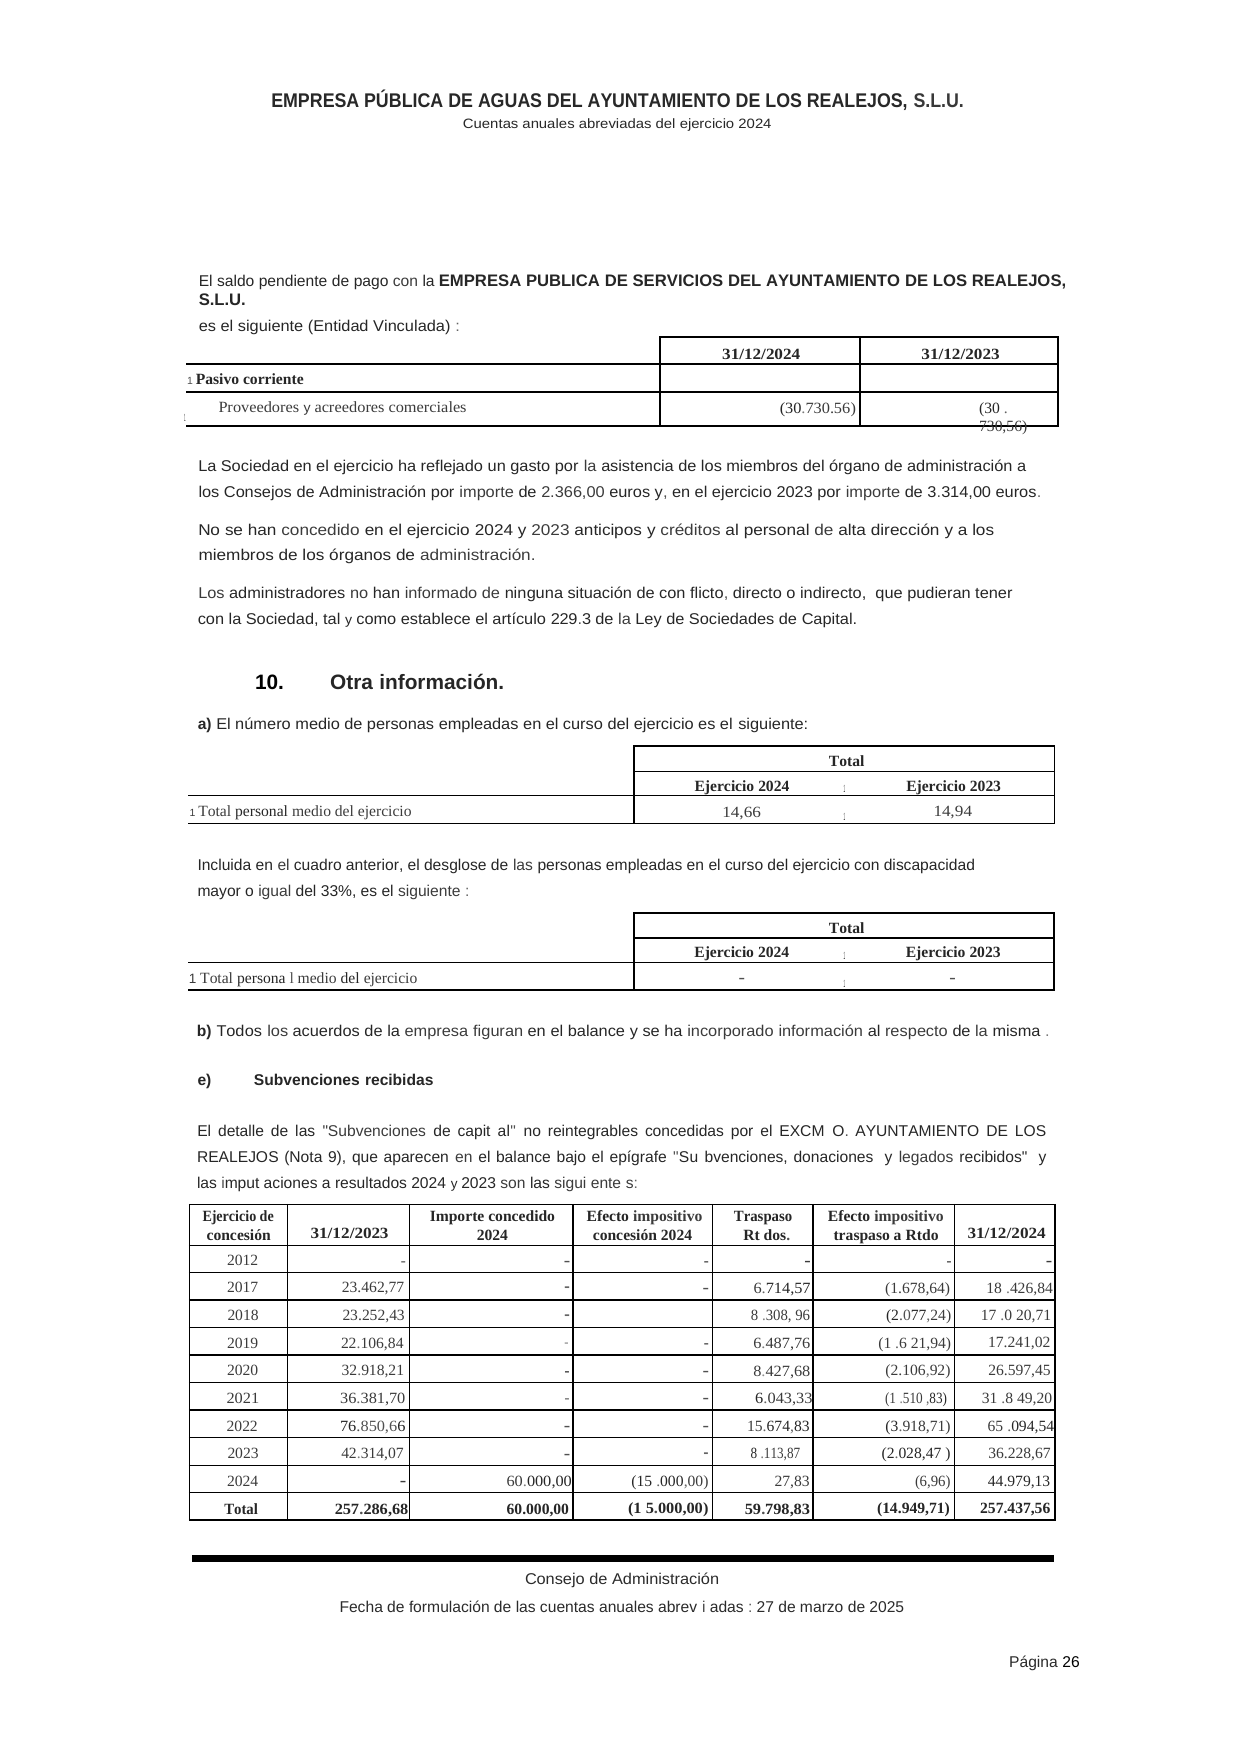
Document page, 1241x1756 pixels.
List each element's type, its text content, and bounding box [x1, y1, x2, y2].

table_cell 2019 [190, 1328, 287, 1354]
table_header [188, 912, 633, 961]
table_cell 6.487,76 [713, 1328, 812, 1354]
table_cell 2024 [190, 1466, 287, 1492]
table_cell (2.077,24) [814, 1301, 954, 1326]
table_header Efecto impositivo concesión 2024 [574, 1205, 712, 1244]
table_cell Ejercicio 2024 [635, 772, 815, 794]
table_cell [861, 365, 1057, 391]
table_cell 31 .8 49,20 [955, 1383, 1054, 1409]
table_cell 1 [815, 939, 875, 961]
table_cell - [410, 1438, 572, 1464]
table_cell 22.106,84 [288, 1328, 409, 1354]
text El detalle de las "Subvenciones de capit al" no reintegrables concedidas por el EXCM O. AYUNTAMIENTO DE LOS REALEJOS (Nota 9), que aparecen en el balance bajo el epígrafe "Su bvenciones, donaciones y legados recibidos" y las imput aciones a resultados 2024 y 2023 son las sigui ente s: [197, 1121, 1047, 1191]
table_cell - [410, 1273, 572, 1299]
list Otra información. [255, 670, 1101, 694]
table_cell - [574, 1328, 712, 1354]
table_cell (1.678,64) [814, 1273, 954, 1299]
table_cell - [875, 963, 1053, 989]
table_cell 1 [815, 796, 875, 822]
table_header 31/12/2023 [861, 338, 1057, 363]
table_cell - [713, 1246, 812, 1272]
list Todos los acuerdos de la empresa figuran en el balance y se ha incorporado información al respecto de la misma . [197, 1022, 1101, 1039]
table_cell 1 Total persona l medio del ejercicio [188, 963, 633, 989]
table_cell 60.000,00 [410, 1466, 572, 1492]
table_cell 36.381,70 [288, 1383, 409, 1409]
table_cell 18 .426,84 [955, 1273, 1054, 1299]
table_cell 76.850,66 [288, 1411, 409, 1437]
table_cell - [410, 1383, 572, 1409]
table_cell 60.000,00 [410, 1493, 572, 1519]
table_cell - [955, 1246, 1054, 1272]
table_header 31/12/2024 [955, 1205, 1054, 1244]
table_cell 14,94 [875, 796, 1054, 822]
text La Sociedad en el ejercicio ha reflejado un gasto por la asistencia de los miembros del órgano de administración a los Consejos de Administración por importe de 2.366,00 euros y, en el ejercicio 2023 por importe de 3.314,00 euros. [198, 456, 1049, 500]
table_header 31/12/2023 [288, 1205, 409, 1244]
table_cell (1 .510 ,83) [814, 1383, 954, 1409]
table_cell - [288, 1466, 409, 1492]
table_cell - [574, 1411, 712, 1437]
text 1 [1060, 412, 1101, 424]
table_cell - [410, 1246, 572, 1272]
table_cell 6.043,33 [713, 1383, 812, 1409]
subtitle e) Subvenciones recibidas [197, 1071, 1101, 1089]
table_cell 2021 [190, 1383, 287, 1409]
table_header Total [635, 914, 1053, 937]
table_cell Ejercicio 2023 [875, 772, 1054, 794]
table_cell 2023 [190, 1438, 287, 1464]
table_cell 1 Pasivo corriente [186, 365, 659, 391]
table_header Traspaso Rt dos. [713, 1205, 812, 1244]
table_cell - [814, 1246, 954, 1272]
table_cell - [410, 1301, 572, 1326]
table_cell 65 .094,54 [955, 1411, 1054, 1437]
table_cell - [288, 1246, 409, 1272]
table_cell (15 .000,00) [574, 1466, 712, 1492]
table_cell 8 .308, 96 [713, 1301, 812, 1326]
table_cell 23.252,43 [288, 1301, 409, 1326]
table_cell Total [190, 1493, 287, 1519]
table_header Efecto impositivo traspaso a Rtdo [814, 1205, 954, 1244]
text es el siguiente (Entidad Vinculada) : [199, 317, 1101, 334]
table_header Total [635, 747, 1054, 771]
table_cell 42.314,07 [288, 1438, 409, 1464]
table_cell - [574, 1383, 712, 1409]
table_header [188, 745, 633, 794]
table_cell 36.228,67 [955, 1438, 1054, 1464]
table_cell 17 .0 20,71 [955, 1301, 1054, 1326]
table_cell 17.241,02 [955, 1328, 1054, 1354]
table_header Ejercicio de concesión [190, 1205, 287, 1244]
table_cell (2.028,47 ) [814, 1438, 954, 1464]
table_cell 59.798,83 [713, 1493, 812, 1519]
table_cell - [635, 963, 815, 989]
table_cell 15.674,83 [713, 1411, 812, 1437]
table_cell 44.979,13 [955, 1466, 1054, 1492]
table_cell (3.918,71) [814, 1411, 954, 1437]
table_cell 23.462,77 [288, 1273, 409, 1299]
table_cell Ejercicio 2024 [635, 939, 815, 961]
table_cell - [410, 1356, 572, 1382]
table_cell 6.714,57 [713, 1273, 812, 1299]
text Incluida en el cuadro anterior, el desglose de las personas empleadas en el curso del ejercicio con discapacidad mayor o igual del 33%, es el siguiente : [197, 855, 980, 899]
table_cell (30 . 730,56) [861, 393, 1057, 425]
table_cell - [410, 1328, 572, 1354]
list El número medio de personas empleadas en el curso del ejercicio es el siguiente: [198, 715, 1101, 733]
table_cell 1 [815, 772, 875, 794]
table_header Importe concedido 2024 [410, 1205, 572, 1244]
table_cell (6,96) [814, 1466, 954, 1492]
table_cell 257.286,68 [288, 1493, 409, 1519]
table_cell - [574, 1356, 712, 1382]
table_cell 2022 [190, 1411, 287, 1437]
table_cell - [574, 1438, 712, 1464]
table_cell 26.597,45 [955, 1356, 1054, 1382]
table_cell 32.918,21 [288, 1356, 409, 1382]
table_cell - [574, 1273, 712, 1299]
text Los administradores no han informado de ninguna situación de con flicto, directo o indirecto, que pudieran tener con la Sociedad, tal y como establece el artículo 229.3 de la Ley de Sociedades de Capital. [198, 584, 1038, 628]
table_cell 2018 [190, 1301, 287, 1326]
table_cell 2012 [190, 1246, 287, 1272]
table_cell 8.427,68 [713, 1356, 812, 1382]
table_cell 2017 [190, 1273, 287, 1299]
table_cell (2.106,92) [814, 1356, 954, 1382]
table_header 31/12/2024 [661, 338, 859, 363]
table_cell (1 .6 21,94) [814, 1328, 954, 1354]
table_cell 1 Total personal medio del ejercicio [188, 796, 633, 822]
table_cell Proveedores y acreedores comerciales [186, 393, 659, 425]
table_cell 2020 [190, 1356, 287, 1382]
table_cell (30.730.56) [661, 393, 859, 425]
table_cell 27,83 [713, 1466, 812, 1492]
table_cell 8 .113,87 [713, 1438, 812, 1464]
text El saldo pendiente de pago con la EMPRESA PUBLICA DE SERVICIOS DEL AYUNTAMIENTO DE LOS REALEJOS, S.L.U. [198, 270, 1101, 309]
table_cell 1 [815, 963, 875, 989]
table_cell (1 5.000,00) [574, 1493, 712, 1519]
table_cell (14.949,71) [814, 1493, 954, 1519]
text No se han concedido en el ejercicio 2024 y 2023 anticipos y créditos al personal de alta dirección y a los miembros de los órganos de administración. [198, 520, 1046, 564]
table_cell - [410, 1411, 572, 1437]
table_cell 257.437,56 [955, 1493, 1054, 1519]
table_cell - [574, 1246, 712, 1272]
table_cell [661, 365, 859, 391]
table_header [186, 336, 659, 363]
table_cell 14,66 [635, 796, 815, 822]
table_cell Ejercicio 2023 [875, 939, 1053, 961]
table_cell [574, 1301, 712, 1326]
